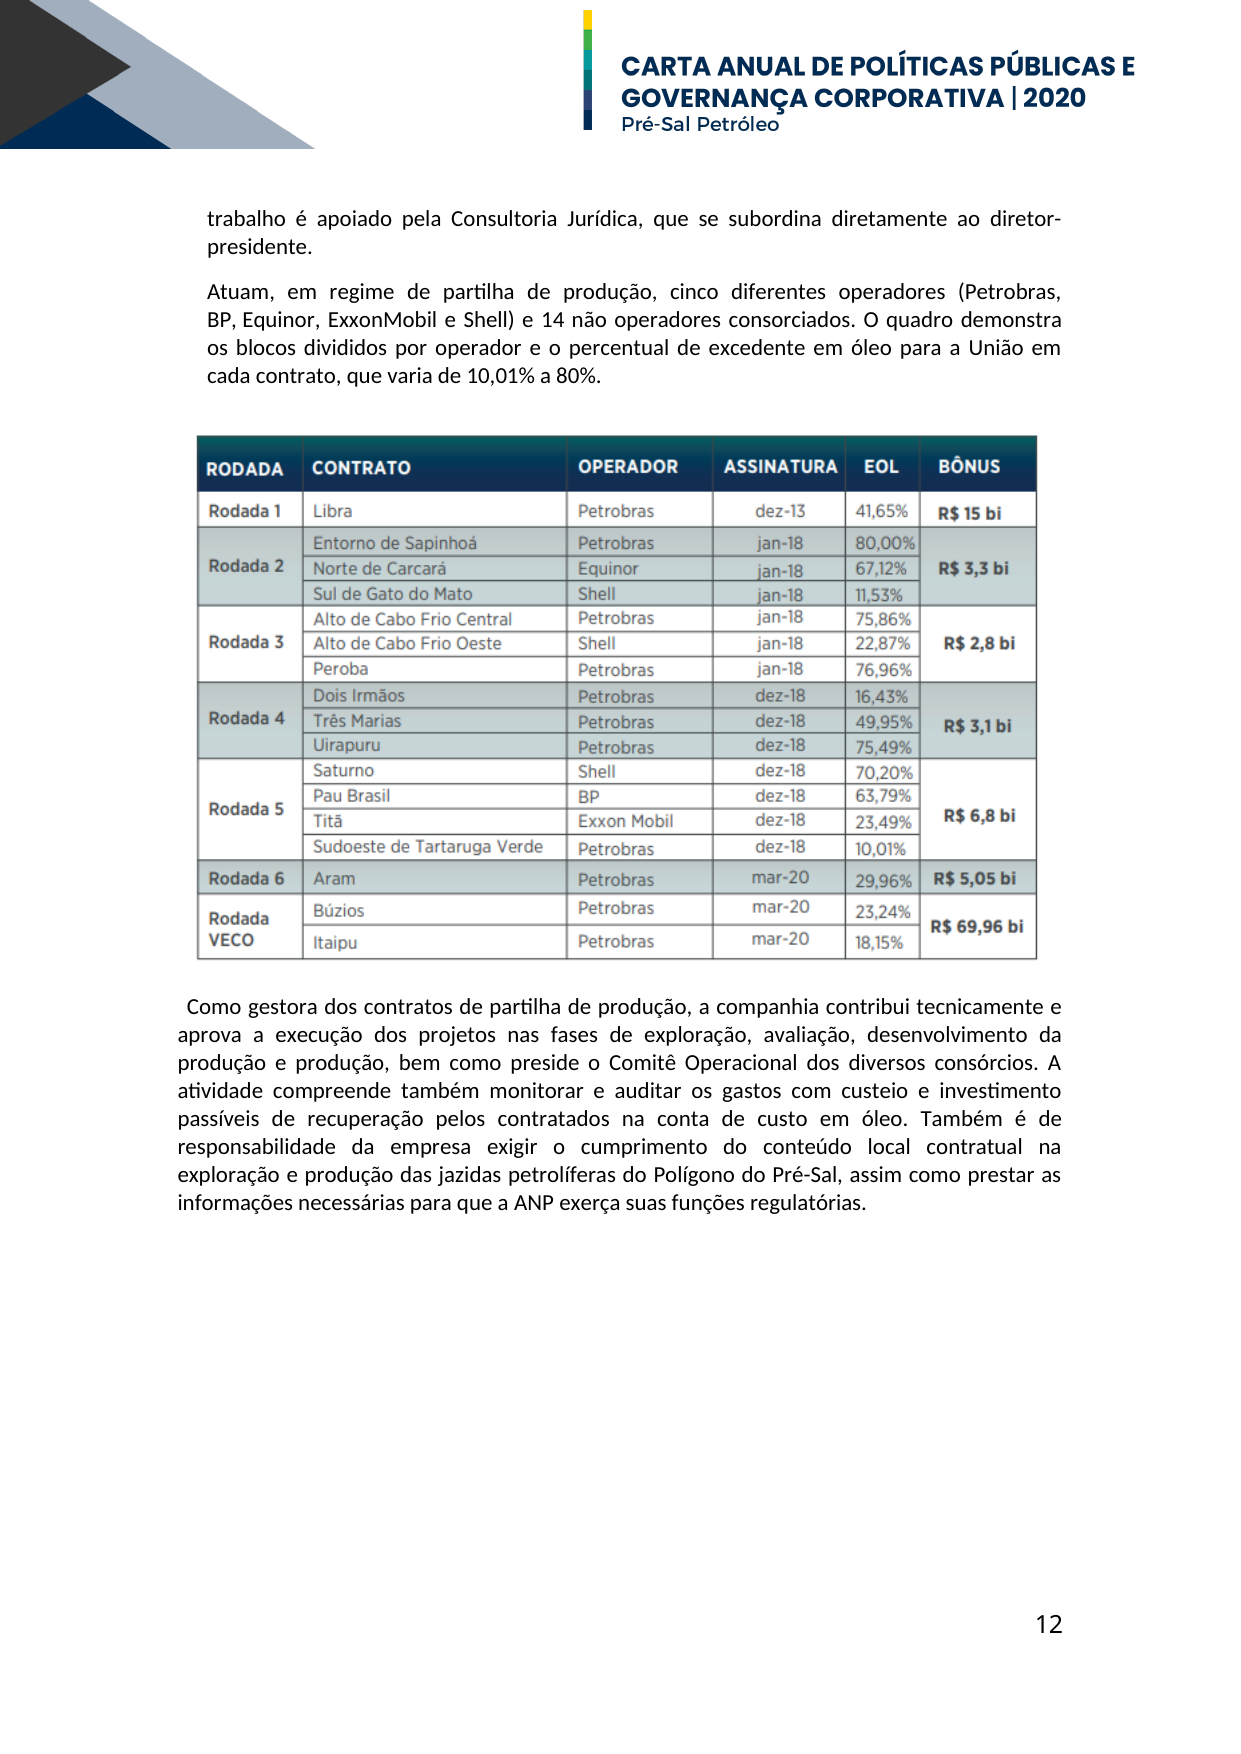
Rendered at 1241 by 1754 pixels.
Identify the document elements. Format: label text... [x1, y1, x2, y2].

text Atuam, em regime de partilha de produção, cinco diferentes operadores (Petrobras, BP, Equinor, ExxonMobil e Shell) e 14 não operadores consorciados. O quadro demonstra os blocos divididos por operador e o percentual de excedente em óleo para a União em cada contrato, que varia de 10,01% a 80%. [207, 277, 1063, 389]
text trabalho é apoiado pela Consultoria Jurídica, que se subordina diretamente ao diretor-presidente. [207, 204, 1063, 260]
text Como gestora dos contratos de partilha de produção, a companhia contribui tecnicamente e aprova a execução dos projetos nas fases de exploração, avaliação, desenvolvimento da produção e produção, bem como preside o Comitê Operacional dos diversos consórcios. A atividade compreende também monitorar e auditar os gastos com custeio e investimento passíveis de recuperação pelos contratados na conta de custo em óleo. Também é de responsabilidade da empresa exigir o cumprimento do conteúdo local contratual na exploração e produção das jazidas petrolíferas do Polígono do Pré-Sal, assim como prestar as informações necessárias para que a ANP exerça suas funções regulatórias. [148, 992, 1063, 1216]
